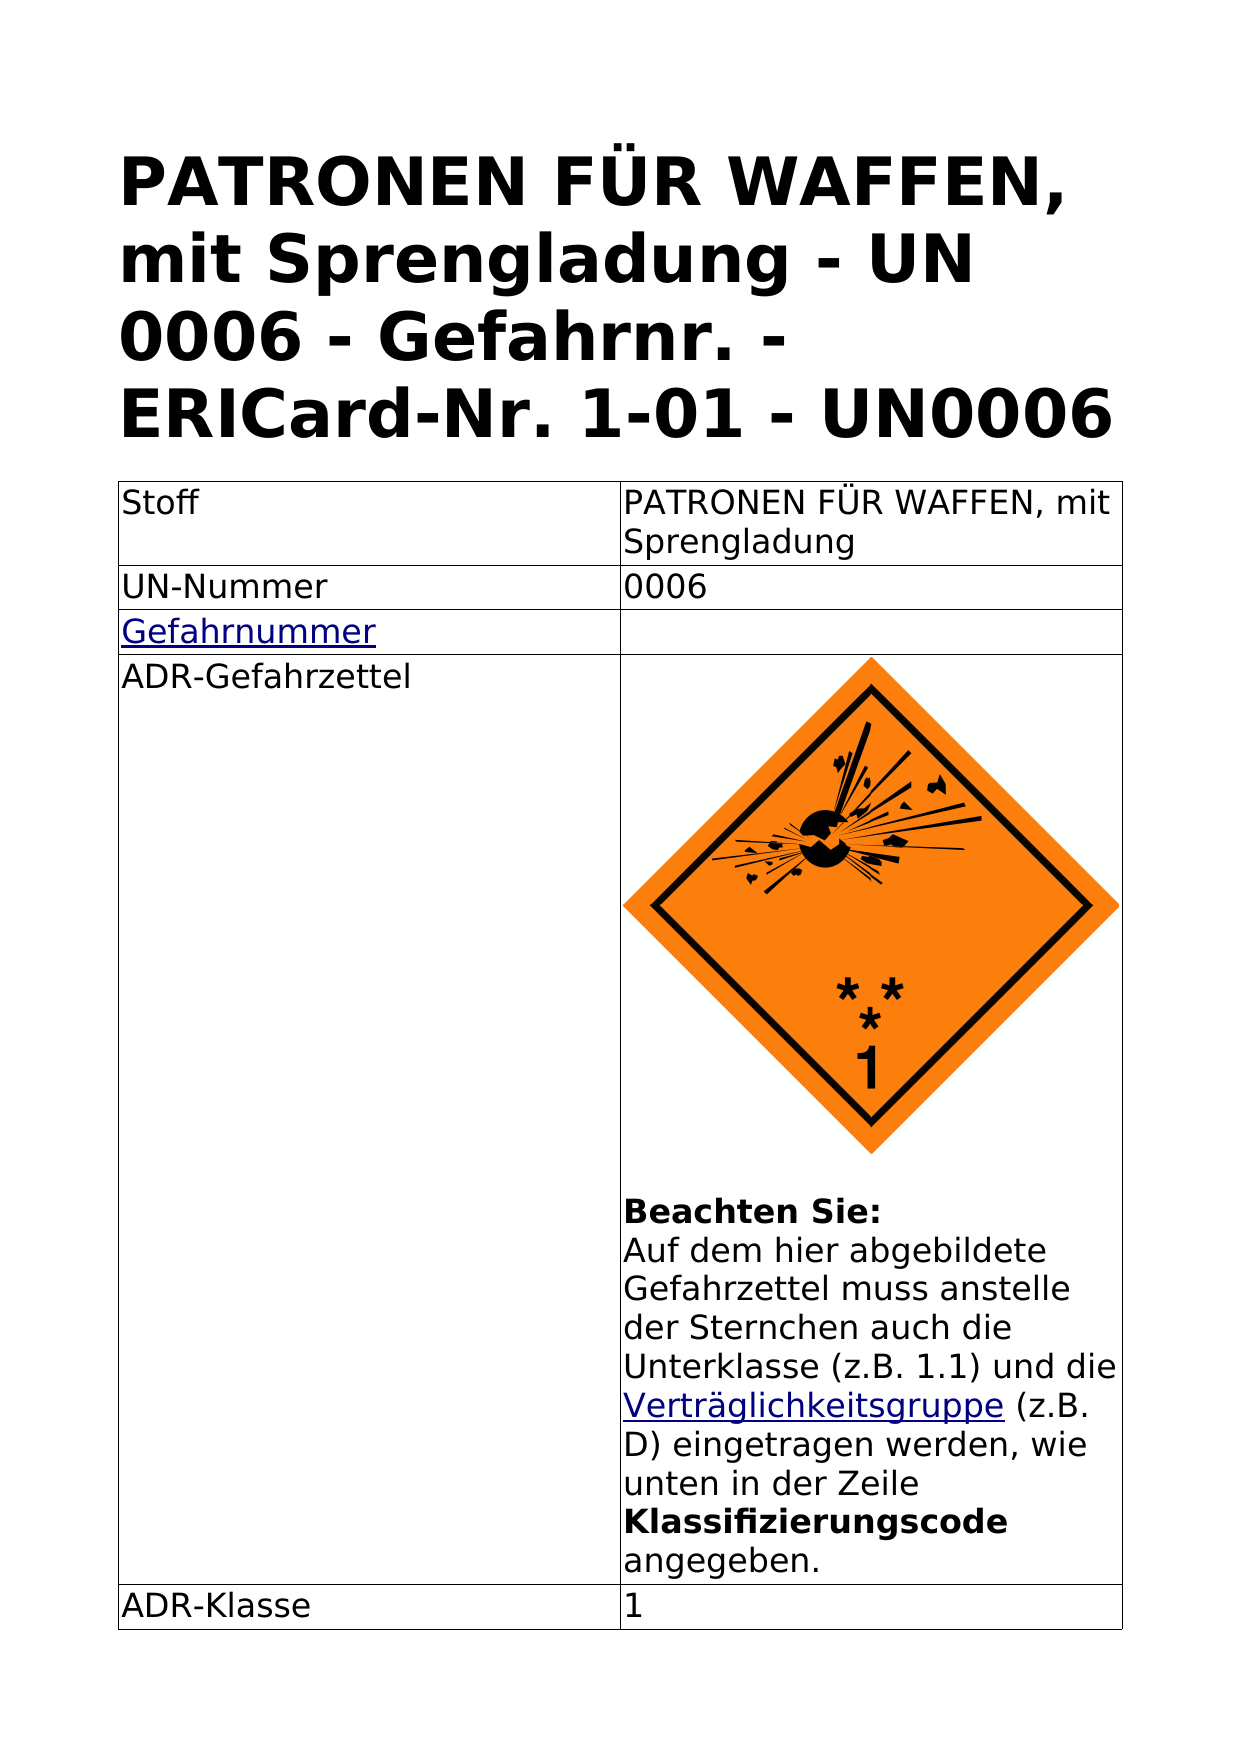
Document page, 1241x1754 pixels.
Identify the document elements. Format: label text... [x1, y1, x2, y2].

table_cell ADR-Gefahrzettel [119, 655, 620, 1584]
table_cell Gefahrnummer [119, 610, 620, 654]
table_cell 0006 [621, 566, 1122, 609]
table_cell 1 [621, 1585, 1122, 1628]
table_cell ADR-Klasse [119, 1585, 620, 1628]
table_cell [621, 610, 1122, 654]
subtitle PATRONEN FÜR WAFFEN, mit Sprengladung - UN 0006 - Gefahrnr. - ERICard-Nr. 1-01 - UN0006 [118, 143, 1122, 453]
table_cell Beachten Sie: Auf dem hier abgebildete Gefahrzettel muss anstelle der Sternchen auch die Unterklasse (z.B. 1.1) und die Verträglichkeitsgruppe (z.B. D) eingetragen werden, wie unten in der Zeile Klassifizierungscode angegeben. [621, 655, 1122, 1584]
table_header Stoff [119, 482, 620, 564]
picture [622, 657, 1120, 1154]
table_header PATRONEN FÜR WAFFEN, mit Sprengladung [621, 482, 1122, 564]
table_cell UN-Nummer [119, 566, 620, 609]
